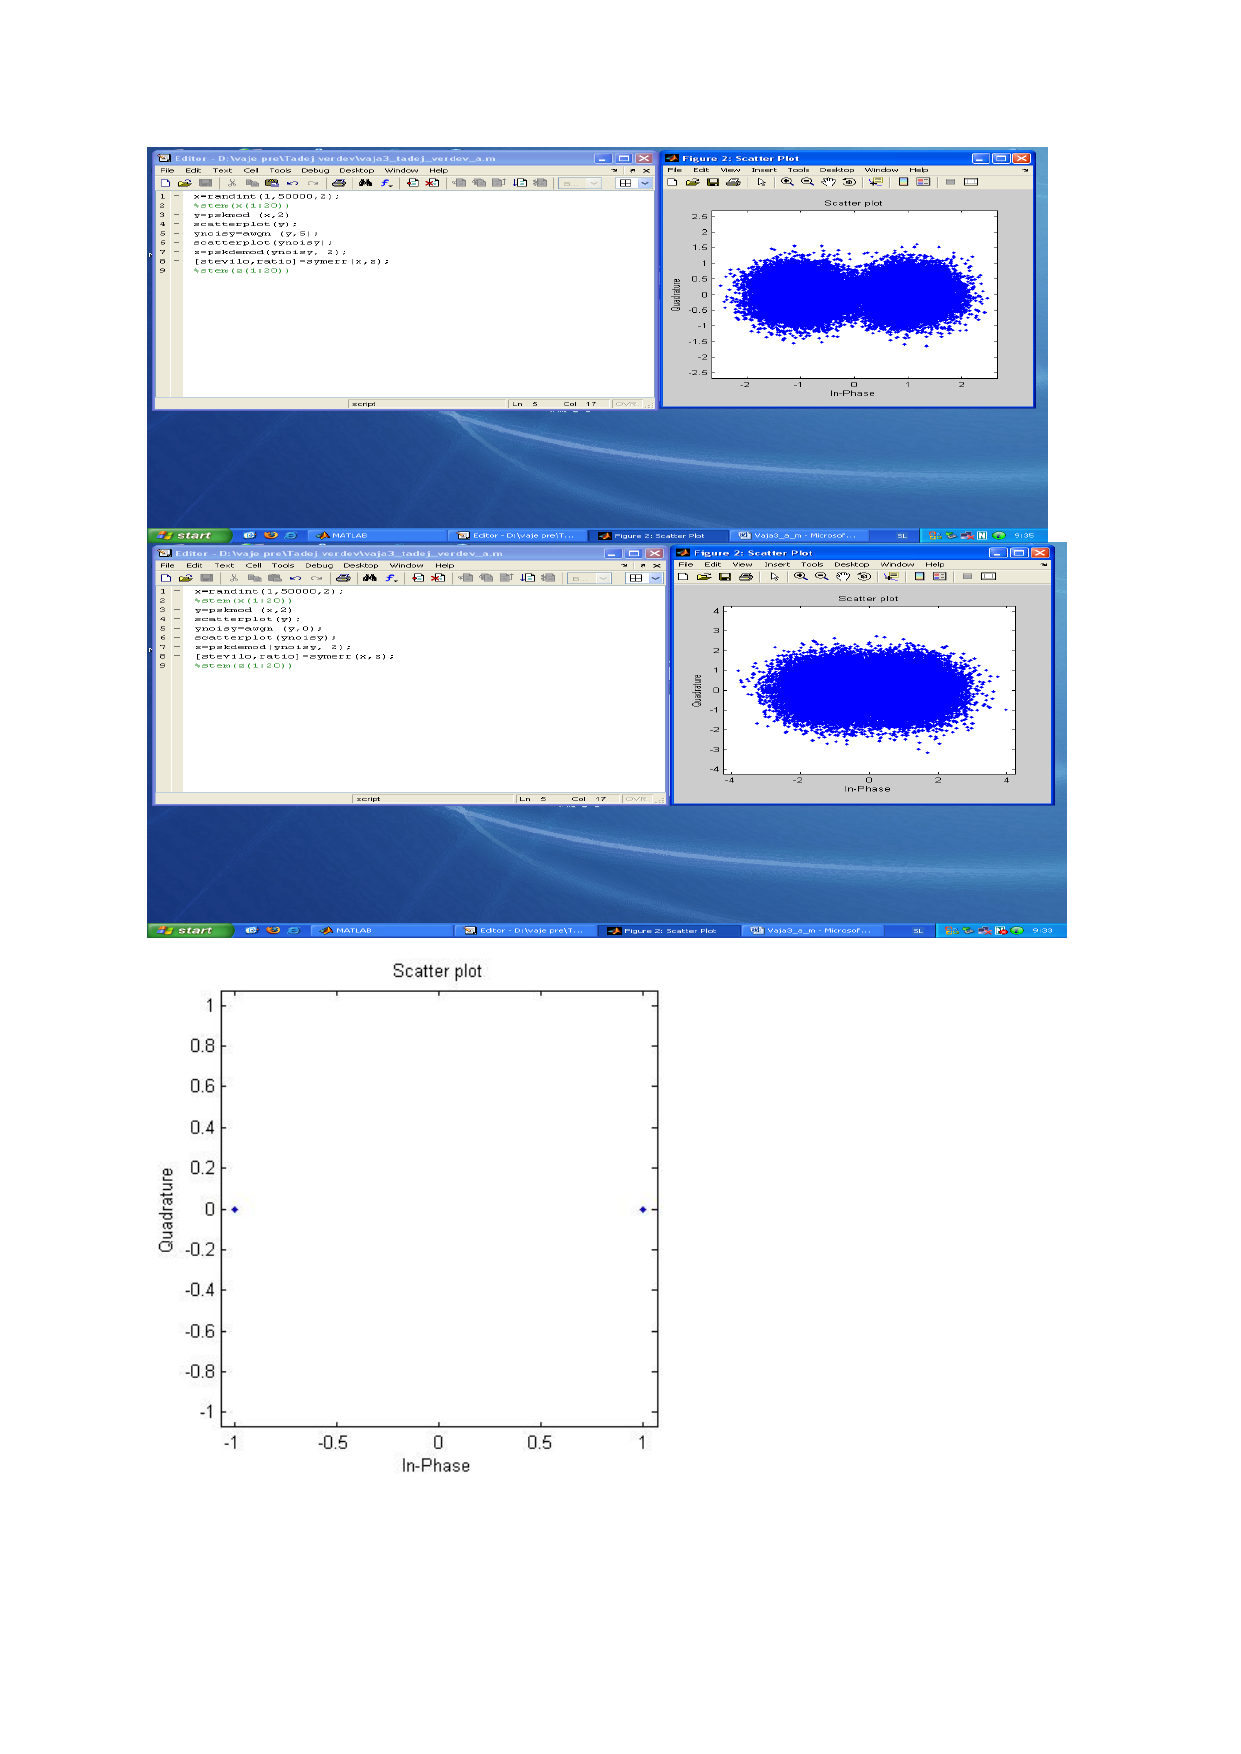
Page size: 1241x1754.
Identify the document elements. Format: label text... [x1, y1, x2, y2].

text Šolski Center Velenje [711, 148, 1093, 1500]
picture [147, 147, 1067, 1500]
